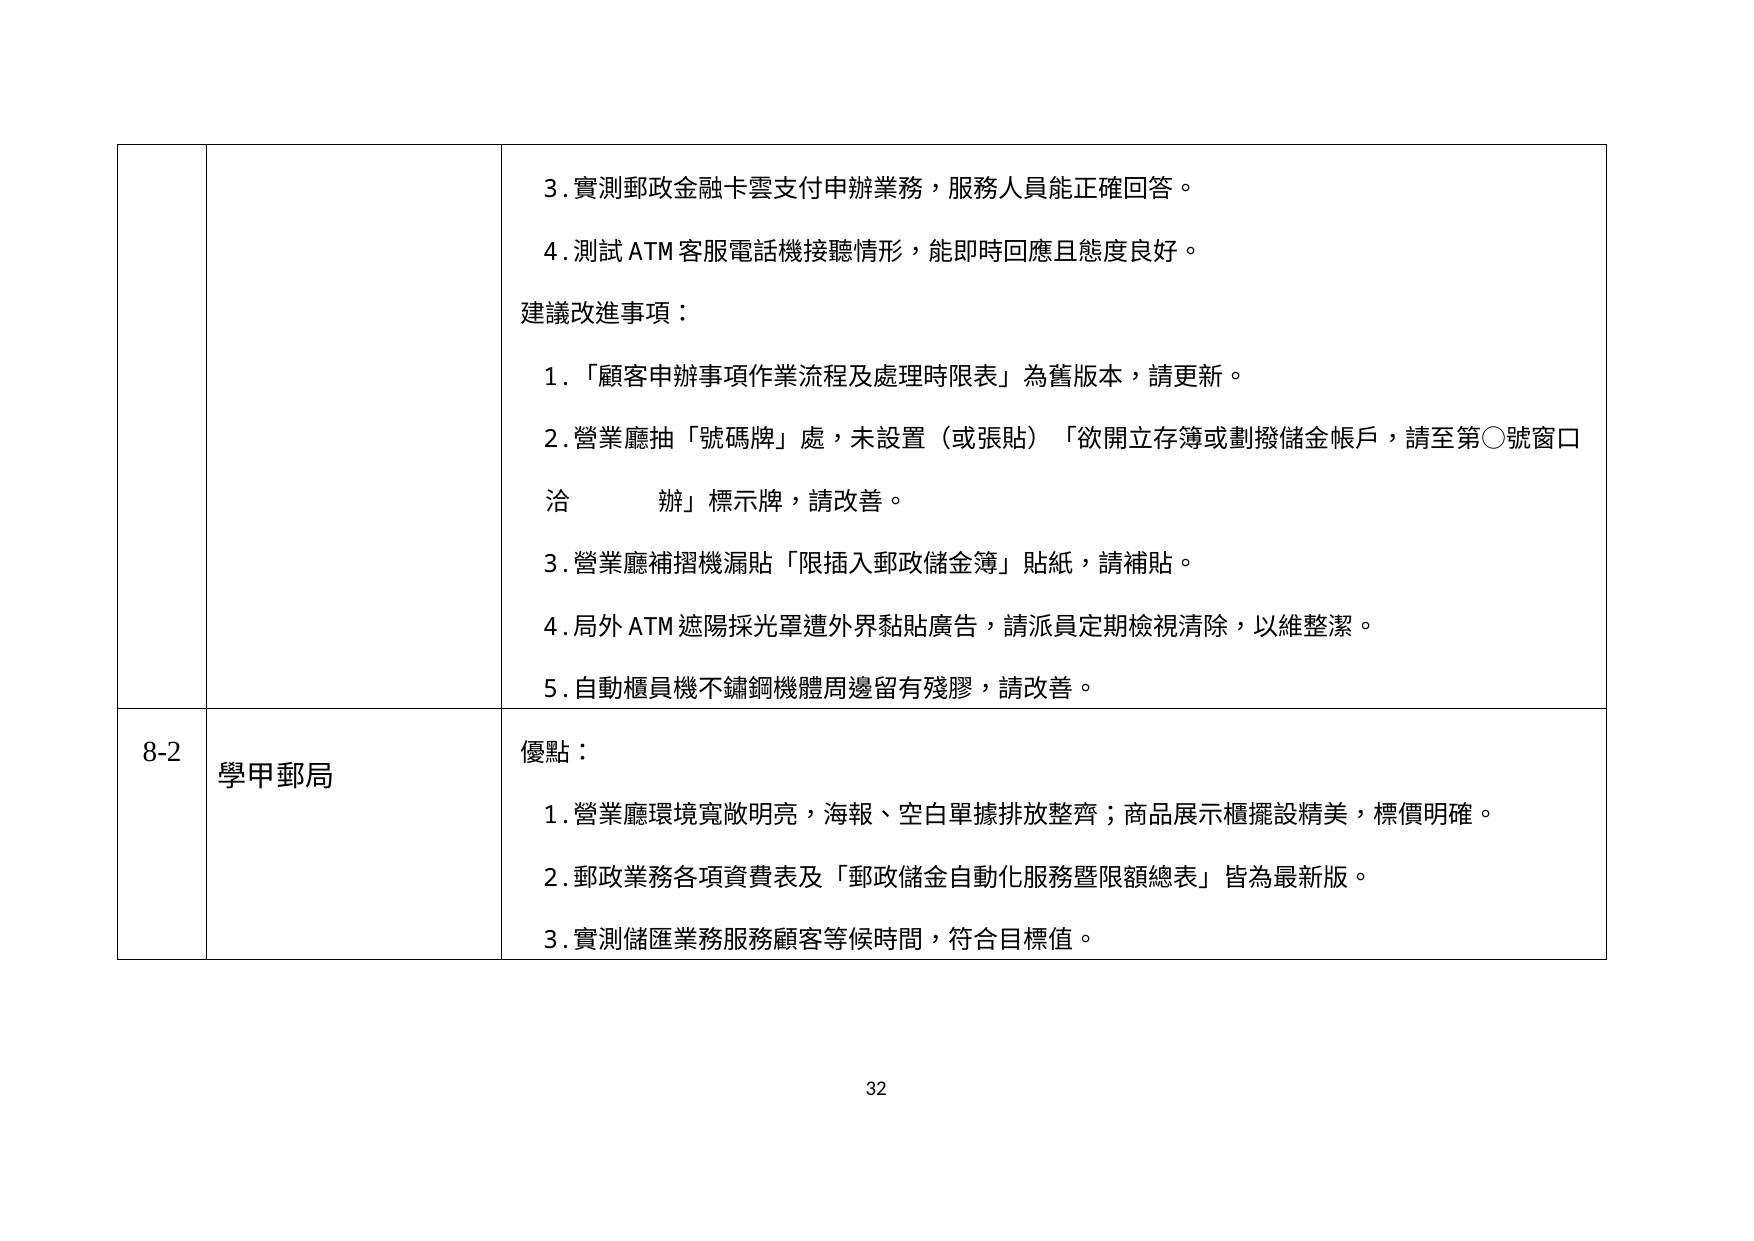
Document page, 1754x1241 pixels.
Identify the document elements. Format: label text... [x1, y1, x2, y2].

table_cell [118, 145, 206, 708]
table_cell 優點： 1.營業廳環境寬敞明亮，海報、空白單據排放整齊；商品展示櫃擺設精美，標價明確。 2.郵政業務各項資費表及「郵政儲金自動化服務暨限額總表」皆為最新版。 3.實測儲匯業務服務顧客等候時間，符合目標值。 [502, 709, 1606, 959]
table_cell 3.實測郵政金融卡雲支付申辦業務，服務人員能正確回答。 4.測試ATM客服電話機接聽情形，能即時回應且態度良好。 建議改進事項： 1.「顧客申辦事項作業流程及處理時限表」為舊版本，請更新。 2.營業廳抽「號碼牌」處，未設置（或張貼）「欲開立存簿或劃撥儲金帳戶，請至第○號窗口洽 辦」標示牌，請改善。 3.營業廳補摺機漏貼「限插入郵政儲金簿」貼紙，請補貼。 4.局外ATM遮陽採光罩遭外界黏貼廣告，請派員定期檢視清除，以維整潔。 5.自動櫃員機不鏽鋼機體周邊留有殘膠，請改善。 [502, 145, 1606, 708]
table_cell [207, 145, 501, 708]
table_cell 學甲郵局 [207, 709, 501, 959]
table_cell 8-2 [118, 709, 206, 959]
